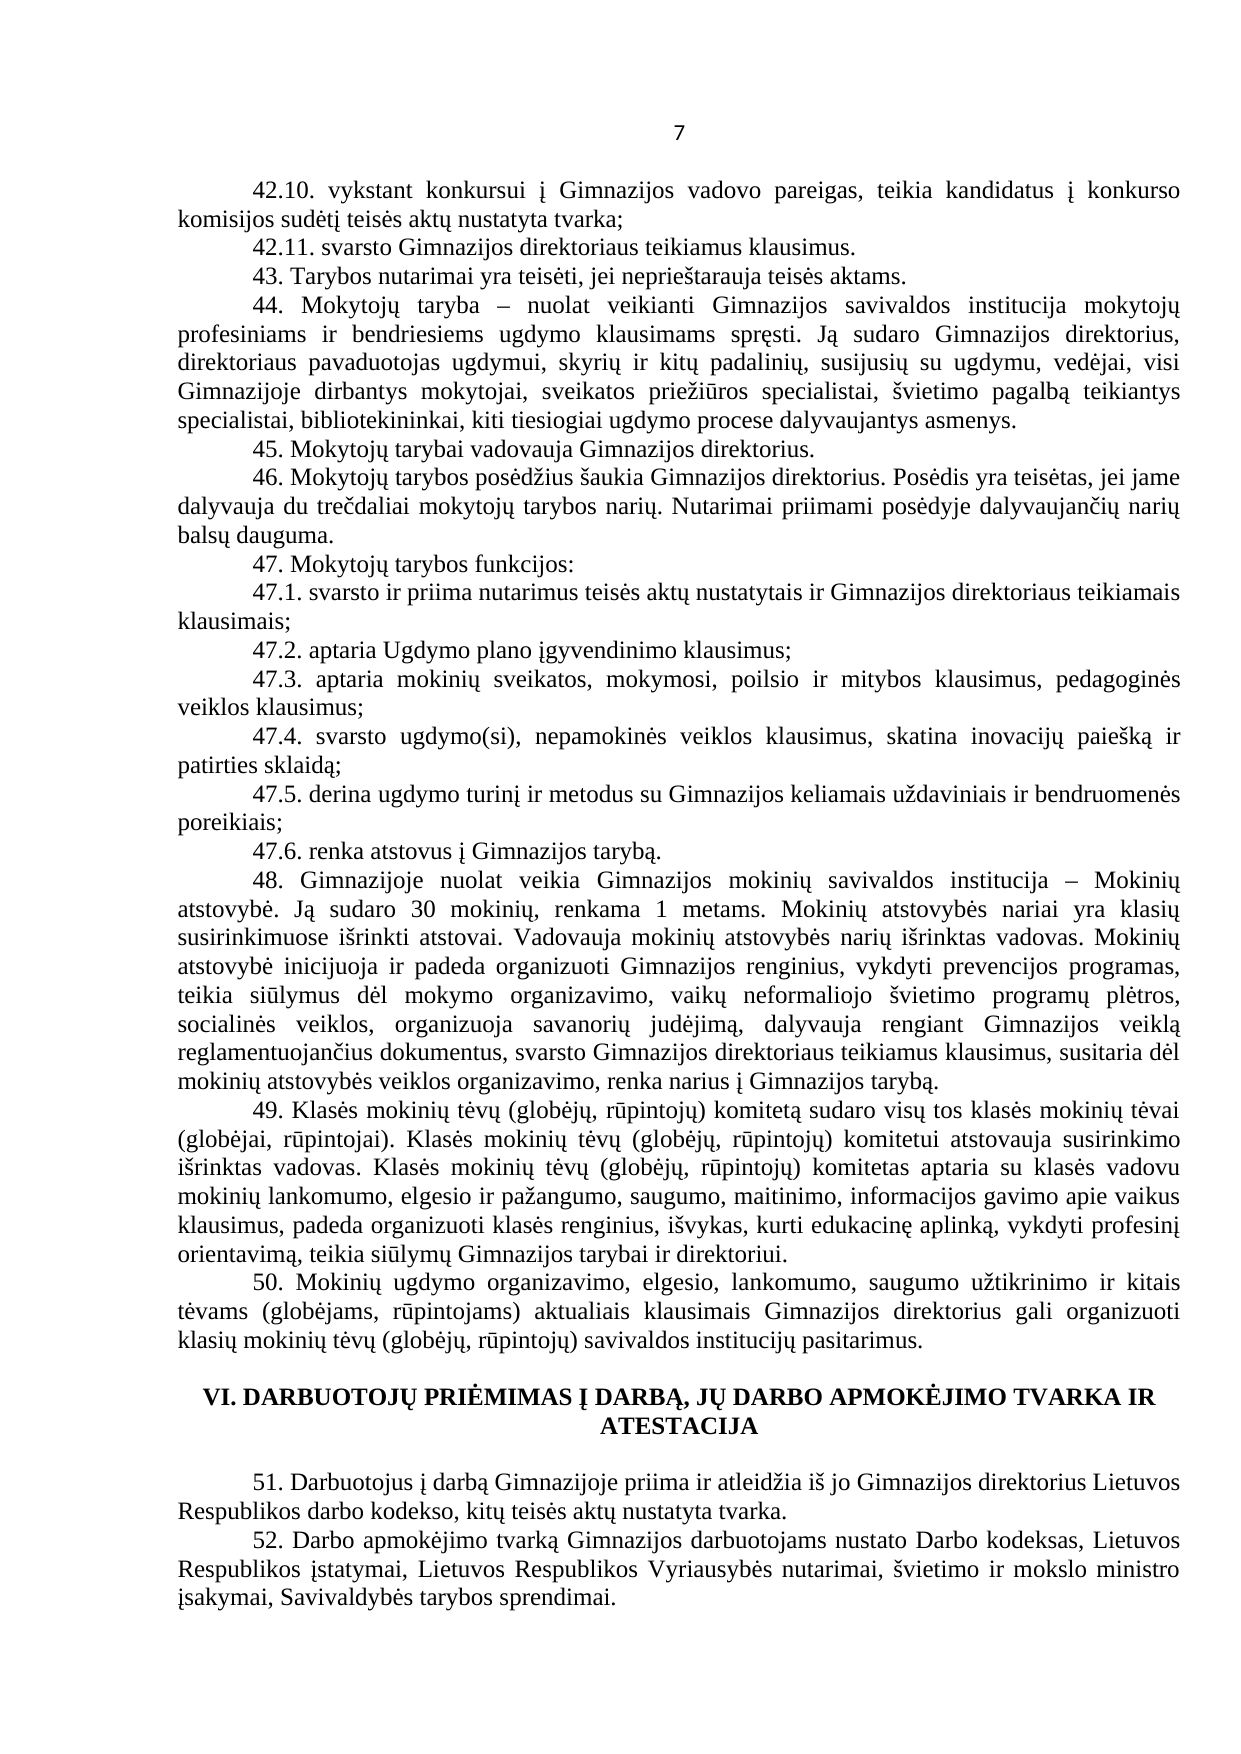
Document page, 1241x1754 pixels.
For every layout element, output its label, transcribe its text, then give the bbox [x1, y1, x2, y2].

text 47. Mokytojų tarybos funkcijos: [177, 549, 1181, 577]
text VI. DARBUOTOJŲ PRIĖMIMAS Į DARBĄ, JŲ DARBO APMOKĖJIMO TVARKA IR ATESTACIJA [177, 1382, 1181, 1440]
text 47.3. aptaria mokinių sveikatos, mokymosi, poilsio ir mitybos klausimus, pedagoginės veiklos klausimus; [177, 664, 1181, 721]
text 49. Klasės mokinių tėvų (globėjų, rūpintojų) komitetą sudaro visų tos klasės mokinių tėvai (globėjai, rūpintojai). Klasės mokinių tėvų (globėjų, rūpintojų) komitetui atstovauja susirinkimo išrinktas vadovas. Klasės mokinių tėvų (globėjų, rūpintojų) komitetas aptaria su klasės vadovu mokinių lankomumo, elgesio ir pažangumo, saugumo, maitinimo, informacijos gavimo apie vaikus klausimus, padeda organizuoti klasės renginius, išvykas, kurti edukacinę aplinką, vykdyti profesinį orientavimą, teikia siūlymų Gimnazijos tarybai ir direktoriui. [177, 1095, 1181, 1267]
text 47.5. derina ugdymo turinį ir metodus su Gimnazijos keliamais uždaviniais ir bendruomenės poreikiais; [177, 779, 1181, 836]
text 47.6. renka atstovus į Gimnazijos tarybą. [177, 836, 1181, 865]
text 52. Darbo apmokėjimo tvarką Gimnazijos darbuotojams nustato Darbo kodeksas, Lietuvos Respublikos įstatymai, Lietuvos Respublikos Vyriausybės nutarimai, švietimo ir mokslo ministro įsakymai, Savivaldybės tarybos sprendimai. [177, 1525, 1181, 1611]
text 51. Darbuotojus į darbą Gimnazijoje priima ir atleidžia iš jo Gimnazijos direktorius Lietuvos Respublikos darbo kodekso, kitų teisės aktų nustatyta tvarka. [177, 1467, 1181, 1525]
text 45. Mokytojų tarybai vadovauja Gimnazijos direktorius. [177, 434, 1181, 462]
text 48. Gimnazijoje nuolat veikia Gimnazijos mokinių savivaldos institucija – Mokinių atstovybė. Ją sudaro 30 mokinių, renkama 1 metams. Mokinių atstovybės nariai yra klasių susirinkimuose išrinkti atstovai. Vadovauja mokinių atstovybės narių išrinktas vadovas. Mokinių atstovybė inicijuoja ir padeda organizuoti Gimnazijos renginius, vykdyti prevencijos programas, teikia siūlymus dėl mokymo organizavimo, vaikų neformaliojo švietimo programų plėtros, socialinės veiklos, organizuoja savanorių judėjimą, dalyvauja rengiant Gimnazijos veiklą reglamentuojančius dokumentus, svarsto Gimnazijos direktoriaus teikiamus klausimus, susitaria dėl mokinių atstovybės veiklos organizavimo, renka narius į Gimnazijos tarybą. [177, 865, 1181, 1095]
text 50. Mokinių ugdymo organizavimo, elgesio, lankomumo, saugumo užtikrinimo ir kitais tėvams (globėjams, rūpintojams) aktualiais klausimais Gimnazijos direktorius gali organizuoti klasių mokinių tėvų (globėjų, rūpintojų) savivaldos institucijų pasitarimus. [177, 1267, 1181, 1354]
text 46. Mokytojų tarybos posėdžius šaukia Gimnazijos direktorius. Posėdis yra teisėtas, jei jame dalyvauja du trečdaliai mokytojų tarybos narių. Nutarimai priimami posėdyje dalyvaujančių narių balsų dauguma. [177, 462, 1181, 549]
text 43. Tarybos nutarimai yra teisėti, jei neprieštarauja teisės aktams. [177, 261, 1181, 290]
text 47.4. svarsto ugdymo(si), nepamokinės veiklos klausimus, skatina inovacijų paiešką ir patirties sklaidą; [177, 721, 1181, 779]
text 42.10. vykstant konkursui į Gimnazijos vadovo pareigas, teikia kandidatus į konkurso komisijos sudėtį teisės aktų nustatyta tvarka; [177, 175, 1181, 232]
text 47.2. aptaria Ugdymo plano įgyvendinimo klausimus; [177, 635, 1181, 664]
text 42.11. svarsto Gimnazijos direktoriaus teikiamus klausimus. [177, 232, 1181, 261]
text 47.1. svarsto ir priima nutarimus teisės aktų nustatytais ir Gimnazijos direktoriaus teikiamais klausimais; [177, 577, 1181, 635]
text 44. Mokytojų taryba – nuolat veikianti Gimnazijos savivaldos institucija mokytojų profesiniams ir bendriesiems ugdymo klausimams spręsti. Ją sudaro Gimnazijos direktorius, direktoriaus pavaduotojas ugdymui, skyrių ir kitų padalinių, susijusių su ugdymu, vedėjai, visi Gimnazijoje dirbantys mokytojai, sveikatos priežiūros specialistai, švietimo pagalbą teikiantys specialistai, bibliotekininkai, kiti tiesiogiai ugdymo procese dalyvaujantys asmenys. [177, 290, 1181, 434]
